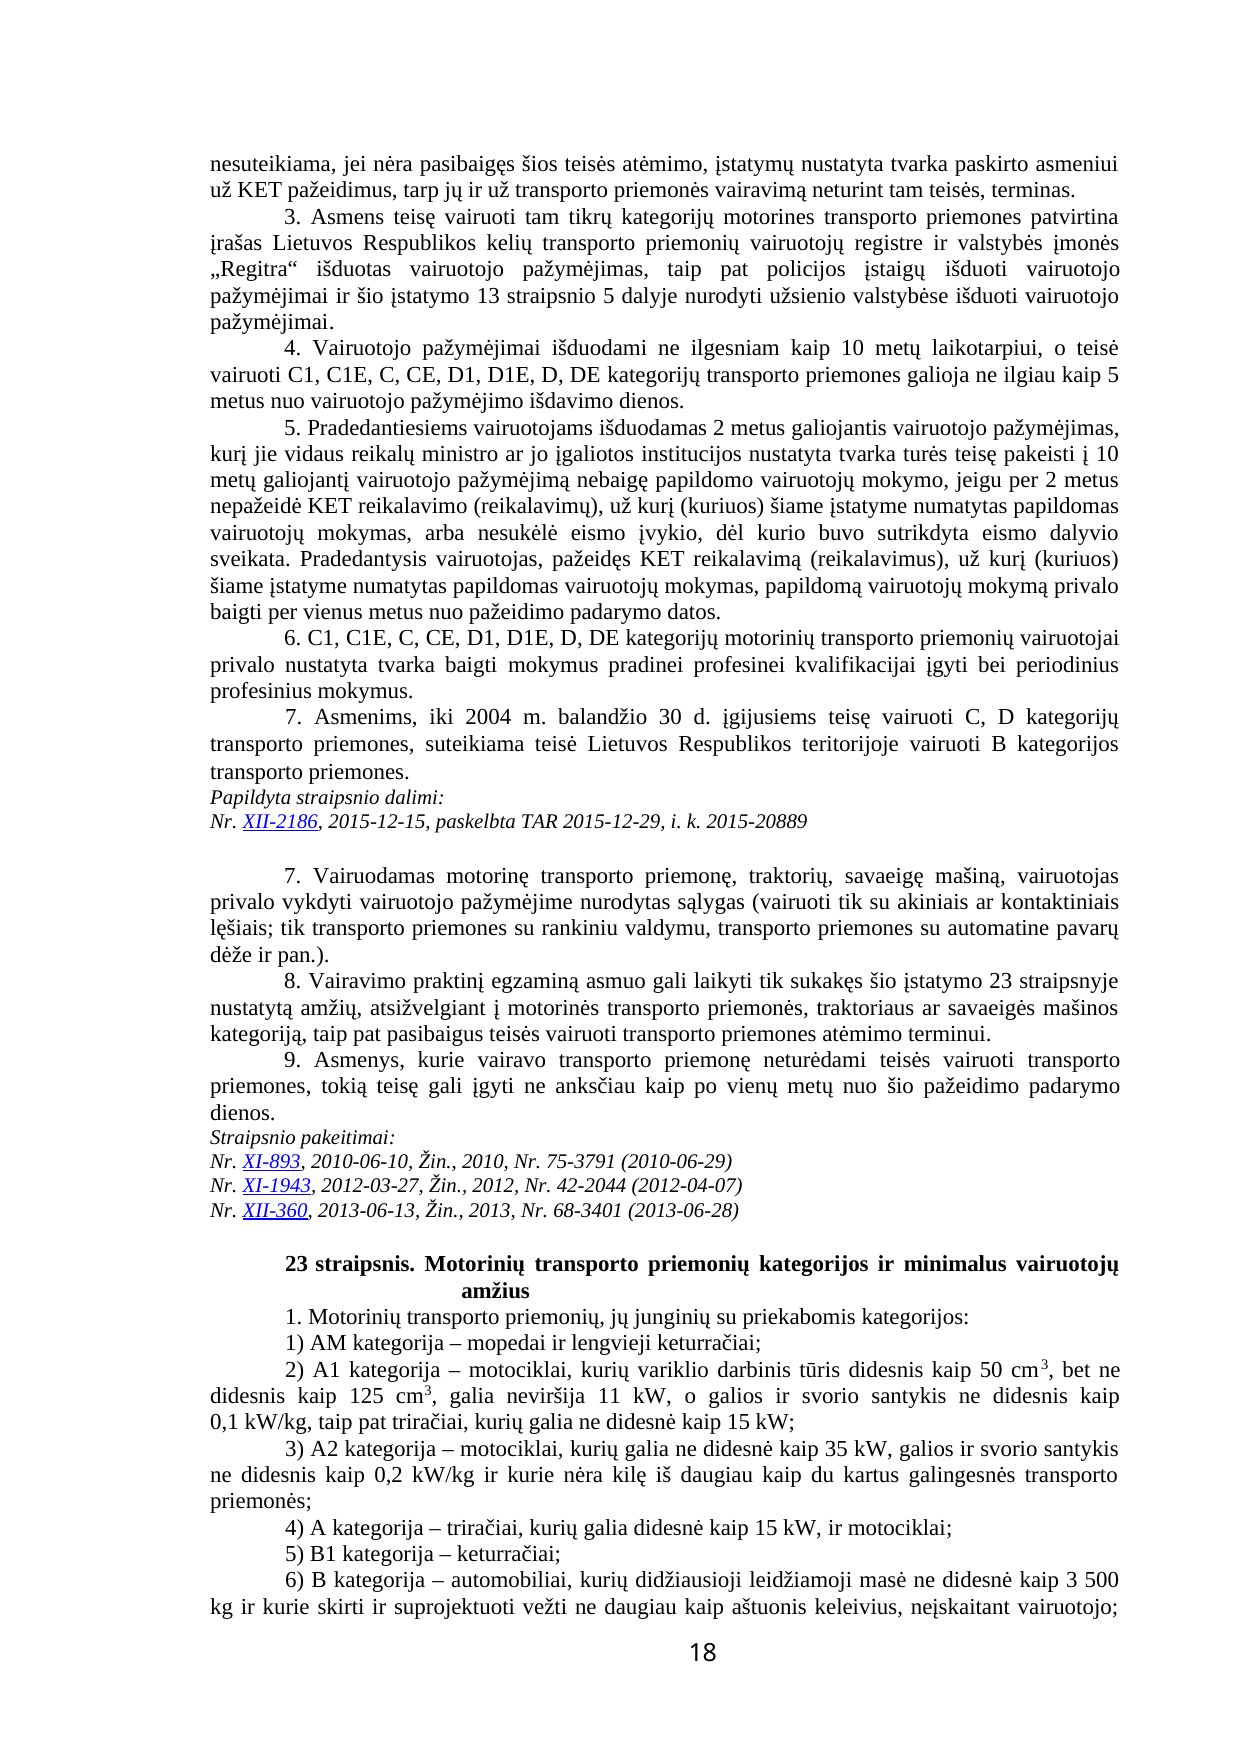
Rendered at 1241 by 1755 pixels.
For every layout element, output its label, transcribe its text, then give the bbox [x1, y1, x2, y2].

text Nr. XI-893, 2010-06-10, Žin., 2010, Nr. 75-3791 (2010-06-29) [210, 1149, 1120, 1173]
text Nr. XII-360, 2013-06-13, Žin., 2013, Nr. 68-3401 (2013-06-28) [210, 1197, 1120, 1222]
text 6) B kategorija – automobiliai, kurių didžiausioji leidžiamoji masė ne didesnė kaip 3 500 kg ir kurie skirti ir suprojektuoti vežti ne daugiau kaip aštuonis keleivius, neįskaitant vairuotojo; [210, 1567, 1120, 1619]
text 5. Pradedantiesiems vairuotojams išduodamas 2 metus galiojantis vairuotojo pažymėjimas, kurį jie vidaus reikalų ministro ar jo įgaliotos institucijos nustatyta tvarka turės teisę pakeisti į 10 metų galiojantį vairuotojo pažymėjimą nebaigę papildomo vairuotojų mokymo, jeigu per 2 metus nepažeidė KET reikalavimo (reikalavimų), už kurį (kuriuos) šiame įstatyme numatytas papildomas vairuotojų mokymas, arba nesukėlė eismo įvykio, dėl kurio buvo sutrikdyta eismo dalyvio sveikata. Pradedantysis vairuotojas, pažeidęs KET reikalavimą (reikalavimus), už kurį (kuriuos) šiame įstatyme numatytas papildomas vairuotojų mokymas, papildomą vairuotojų mokymą privalo baigti per vienus metus nuo pažeidimo padarymo datos. [210, 413, 1120, 624]
text 4) A kategorija – triračiai, kurių galia didesnė kaip 15 kW, ir motociklai; [210, 1514, 1120, 1540]
text 3. Asmens teisę vairuoti tam tikrų kategorijų motorines transporto priemones patvirtina įrašas Lietuvos Respublikos kelių transporto priemonių vairuotojų registre ir valstybės įmonės „Regitra“ išduotas vairuotojo pažymėjimas, taip pat policijos įstaigų išduoti vairuotojo pažymėjimai ir šio įstatymo 13 straipsnio 5 dalyje nurodyti užsienio valstybėse išduoti vairuotojo pažymėjimai. [210, 203, 1120, 334]
text 7. Vairuodamas motorinę transporto priemonę, traktorių, savaeigę mašiną, vairuotojas privalo vykdyti vairuotojo pažymėjime nurodytas sąlygas (vairuoti tik su akiniais ar kontaktiniais lęšiais; tik transporto priemones su rankiniu valdymu, transporto priemones su automatine pavarų dėže ir pan.). [210, 862, 1120, 967]
text 23 straipsnis. Motorinių transporto priemonių kategorijos ir minimalus vairuotojų amžius [285, 1250, 1120, 1303]
text 6. C1, C1E, C, CE, D1, D1E, D, DE kategorijų motorinių transporto priemonių vairuotojai privalo nustatyta tvarka baigti mokymus pradinei profesinei kvalifikacijai įgyti bei periodinius profesinius mokymus. [210, 624, 1120, 703]
text 7. Asmenims, iki 2004 m. balandžio 30 d. įgijusiems teisę vairuoti C, D kategorijų transporto priemones, suteikiama teisė Lietuvos Respublikos teritorijoje vairuoti B kategorijos transporto priemones. [210, 703, 1120, 785]
text 1) AM kategorija – mopedai ir lengvieji keturračiai; [210, 1329, 1120, 1356]
text 9. Asmenys, kurie vairavo transporto priemonę neturėdami teisės vairuoti transporto priemones, tokią teisę gali įgyti ne anksčiau kaip po vienų metų nuo šio pažeidimo padarymo dienos. [210, 1046, 1120, 1125]
text 1. Motorinių transporto priemonių, jų junginių su priekabomis kategorijos: [210, 1303, 1120, 1329]
text 5) B1 kategorija – keturračiai; [210, 1540, 1120, 1567]
text 2) A1 kategorija – motociklai, kurių variklio darbinis tūris didesnis kaip 50 cm3, bet ne didesnis kaip 125 cm3, galia neviršija 11 kW, o galios ir svorio santykis ne didesnis kaip 0,1 kW/kg, taip pat triračiai, kurių galia ne didesnė kaip 15 kW; [210, 1356, 1120, 1435]
text 3) A2 kategorija – motociklai, kurių galia ne didesnė kaip 35 kW, galios ir svorio santykis ne didesnis kaip 0,2 kW/kg ir kurie nėra kilę iš daugiau kaip du kartus galingesnės transporto priemonės; [210, 1435, 1120, 1514]
text 4. Vairuotojo pažymėjimai išduodami ne ilgesniam kaip 10 metų laikotarpiui, o teisė vairuoti C1, C1E, C, CE, D1, D1E, D, DE kategorijų transporto priemones galioja ne ilgiau kaip 5 metus nuo vairuotojo pažymėjimo išdavimo dienos. [210, 334, 1120, 413]
text 8. Vairavimo praktinį egzaminą asmuo gali laikyti tik sukakęs šio įstatymo 23 straipsnyje nustatytą amžių, atsižvelgiant į motorinės transporto priemonės, traktoriaus ar savaeigės mašinos kategoriją, taip pat pasibaigus teisės vairuoti transporto priemones atėmimo terminui. [210, 967, 1120, 1046]
text Papildyta straipsnio dalimi: [210, 785, 1120, 809]
text nesuteikiama, jei nėra pasibaigęs šios teisės atėmimo, įstatymų nustatyta tvarka paskirto asmeniui už KET pažeidimus, tarp jų ir už transporto priemonės vairavimą neturint tam teisės, terminas. [210, 150, 1120, 203]
text Nr. XII-2186, 2015-12-15, paskelbta TAR 2015-12-29, i. k. 2015-20889 [210, 809, 1120, 833]
text Nr. XI-1943, 2012-03-27, Žin., 2012, Nr. 42-2044 (2012-04-07) [210, 1173, 1120, 1197]
text Straipsnio pakeitimai: [210, 1125, 1120, 1149]
